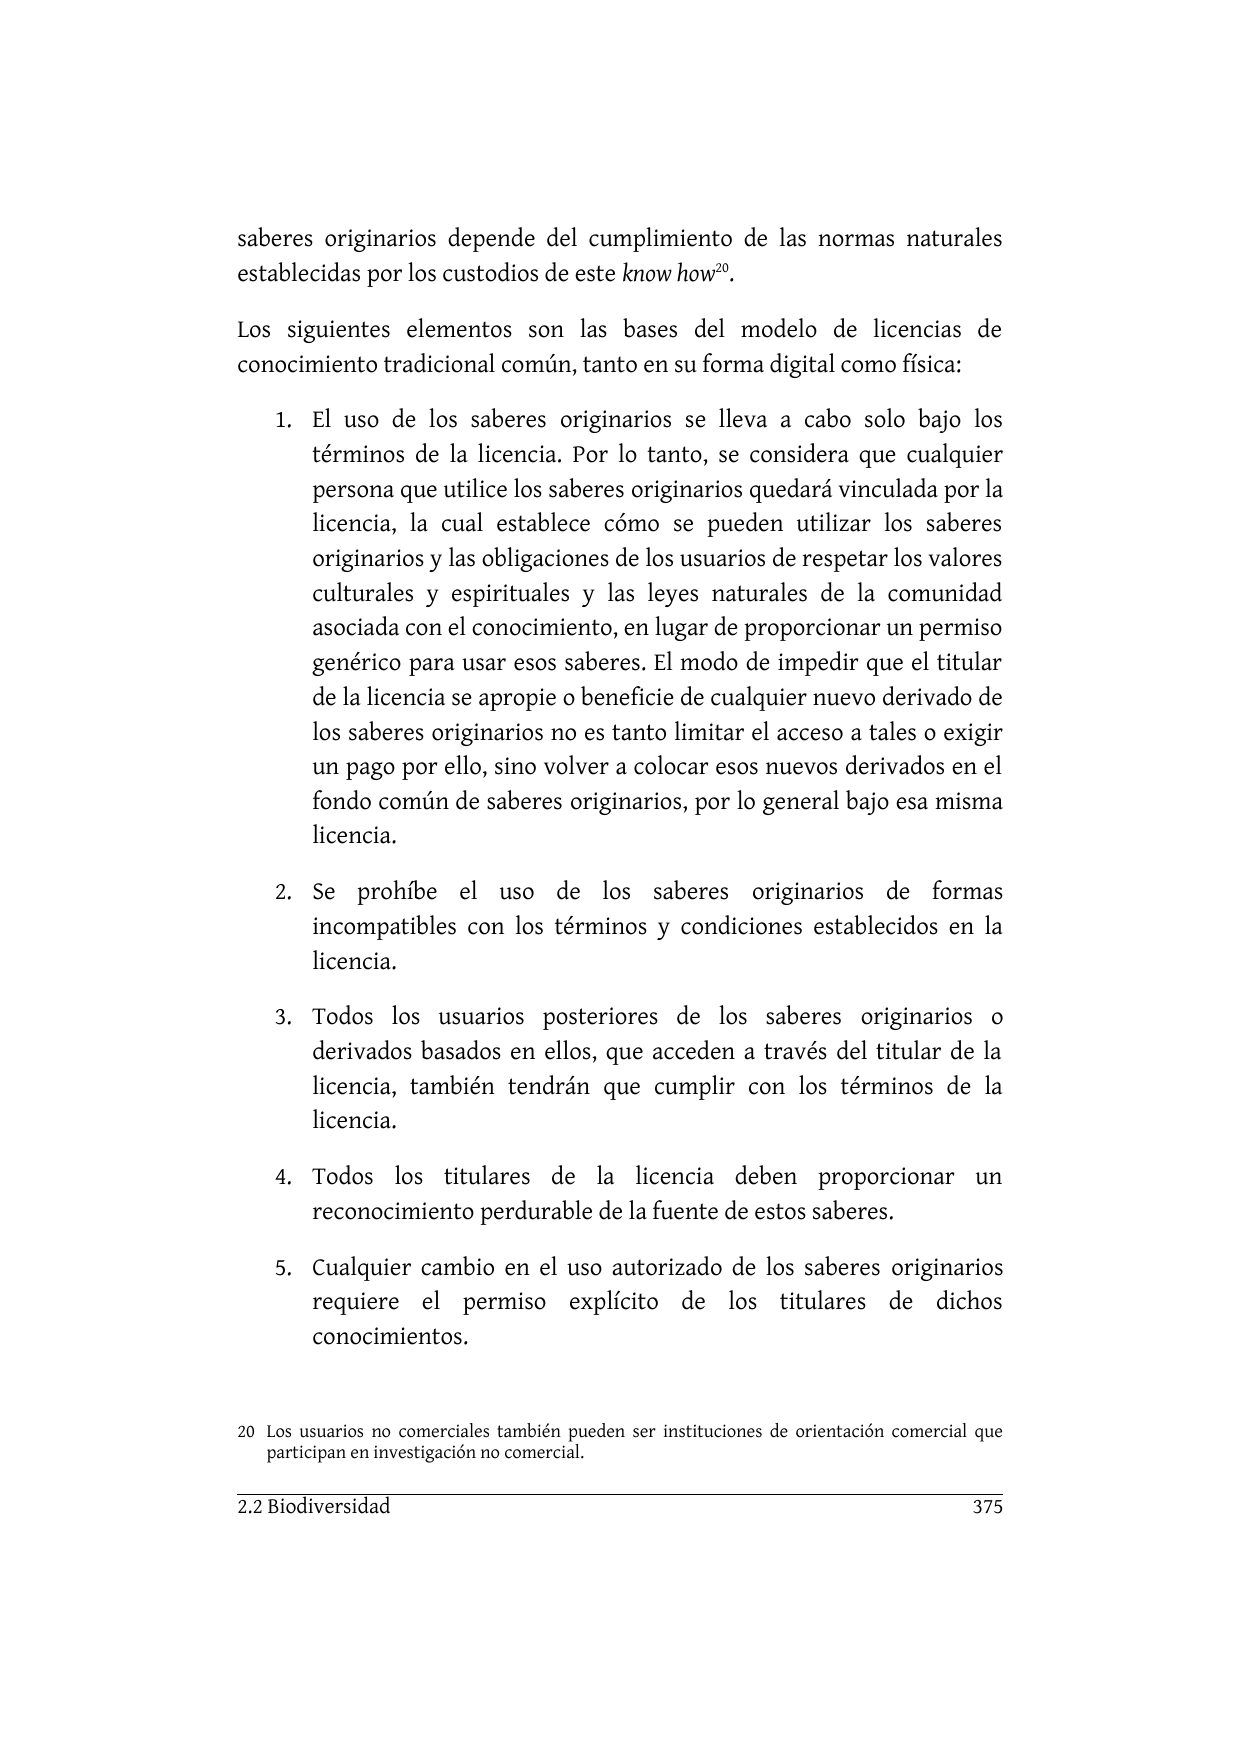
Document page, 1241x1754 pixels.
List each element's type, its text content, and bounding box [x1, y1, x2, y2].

text Los usuarios no comerciales también pueden ser instituciones de orientación comercial que participan en investigación no comercial. [237, 1421, 1003, 1464]
list Todos los usuarios posteriores de los saberes originarios o derivados basados en ellos, que acceden a través del titular de la licencia, también tendrán que cumplir con los términos de la licencia. [274, 1003, 1003, 1136]
text saberes originarios depende del cumplimiento de las normas naturales establecidas por los custodios de este know how. [237, 225, 1003, 289]
list Todos los titulares de la licencia deben proporcionar un reconocimiento perdurable de la fuente de estos saberes. [274, 1163, 1003, 1226]
list El uso de los saberes originarios se lleva a cabo solo bajo los términos de la licencia. Por lo tanto, se considera que cualquier persona que utilice los saberes originarios quedará vinculada por la licencia, la cual establece cómo se pueden utilizar los saberes originarios y las obligaciones de los usuarios de respetar los valores culturales y espirituales y las leyes naturales de la comunidad asociada con el conocimiento, en lugar de proporcionar un permiso genérico para usar esos saberes. El modo de impedir que el titular de la licencia se apropie o beneficie de cualquier nuevo derivado de los saberes originarios no es tanto limitar el acceso a tales o exigir un pago por ello, sino volver a colocar esos nuevos derivados en el fondo común de saberes originarios, por lo general bajo esa misma licencia. [274, 406, 1003, 851]
list Se prohíbe el uso de los saberes originarios de formas incompatibles con los términos y condiciones establecidos en la licencia. [274, 878, 1003, 976]
text Los siguientes elementos son las bases del modelo de licencias de conocimiento tradicional común, tanto en su forma digital como física: [237, 315, 1003, 379]
list Cualquier cambio en el uso autorizado de los saberes originarios requiere el permiso explícito de los titulares de dichos conocimientos. [274, 1253, 1003, 1351]
